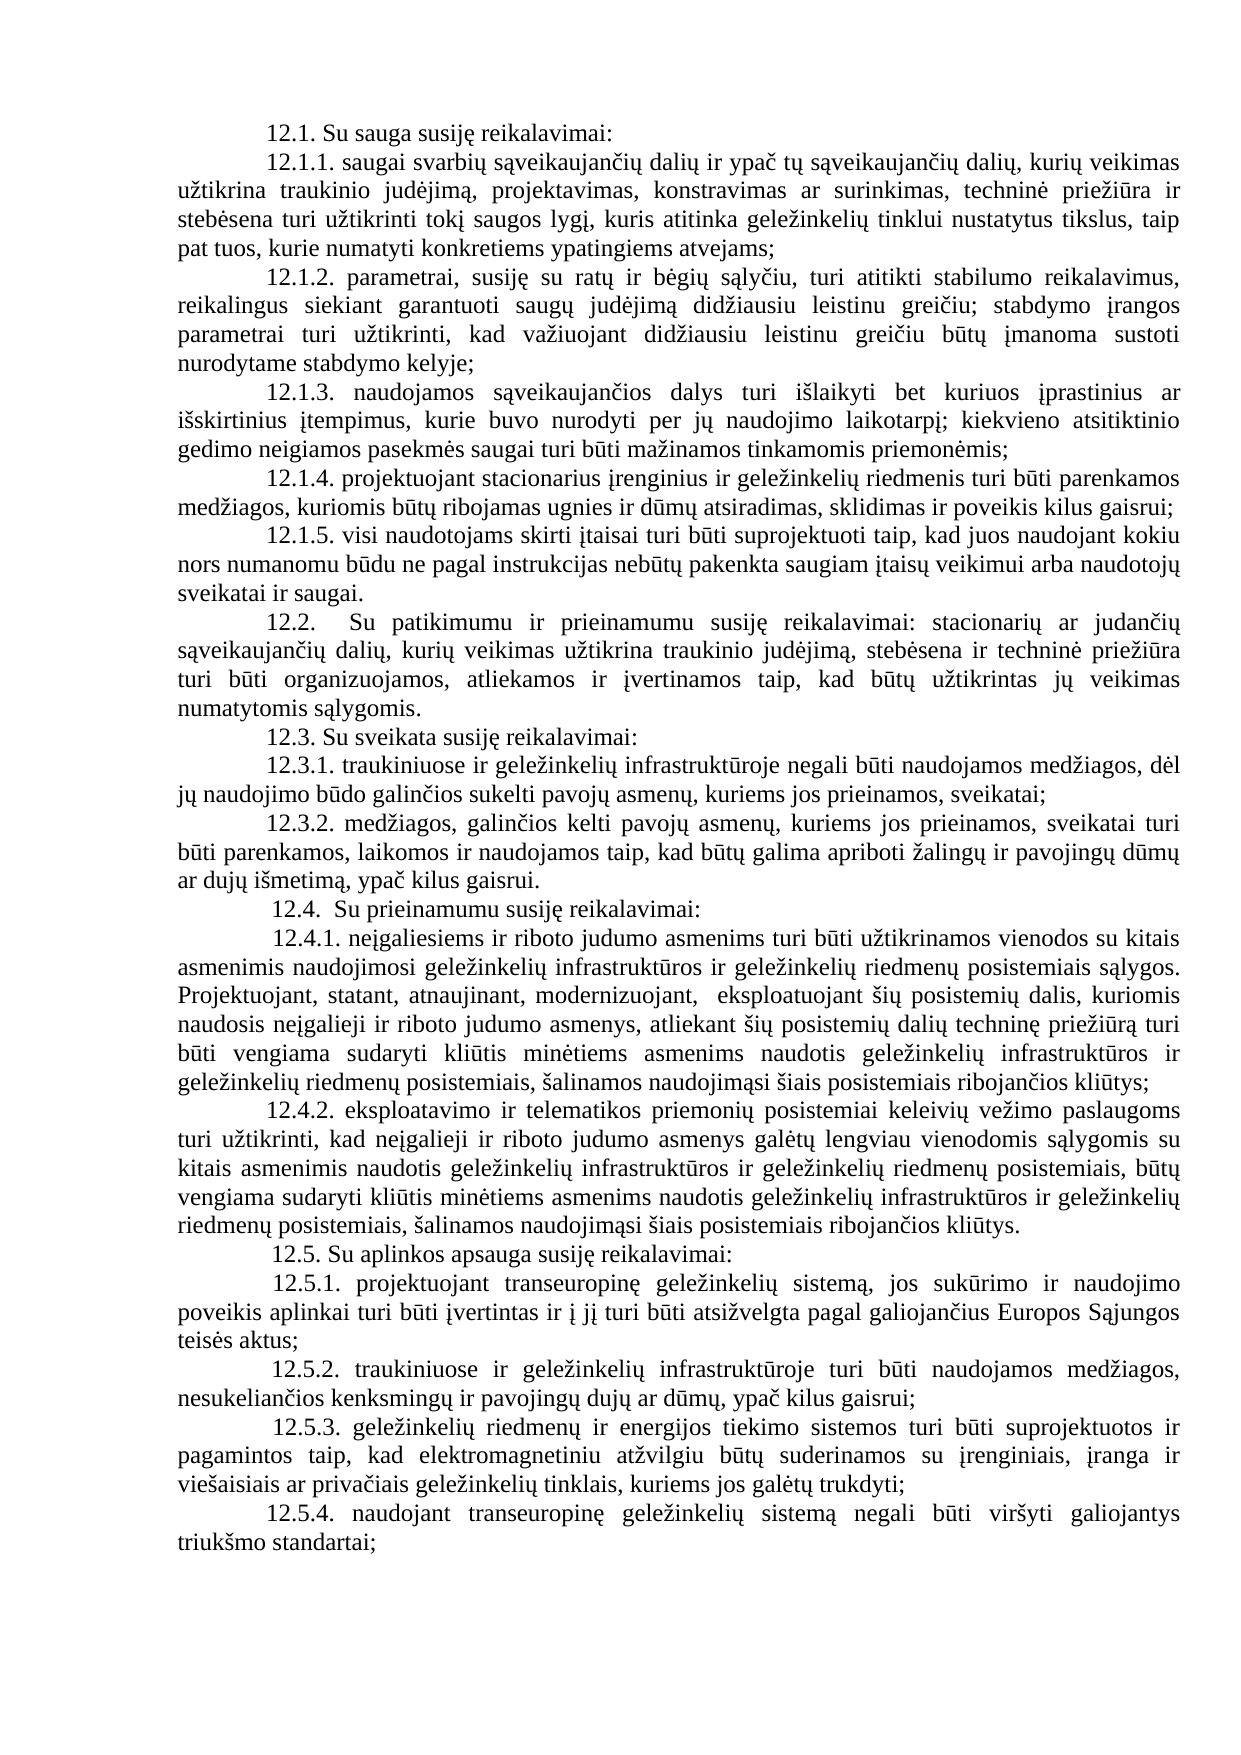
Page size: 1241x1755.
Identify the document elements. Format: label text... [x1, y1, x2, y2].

text 12.1.2. parametrai, susiję su ratų ir bėgių sąlyčiu, turi atitikti stabilumo reikalavimus, reikalingus siekiant garantuoti saugų judėjimą didžiausiu leistinu greičiu; stabdymo įrangos parametrai turi užtikrinti, kad važiuojant didžiausiu leistinu greičiu būtų įmanoma sustoti nurodytame stabdymo kelyje; [177, 262, 1181, 377]
text 12.3.1. traukiniuose ir geležinkelių infrastruktūroje negali būti naudojamos medžiagos, dėl jų naudojimo būdo galinčios sukelti pavojų asmenų, kuriems jos prieinamos, sveikatai; [177, 751, 1181, 808]
text 12.5.3. geležinkelių riedmenų ir energijos tiekimo sistemos turi būti suprojektuotos ir pagamintos taip, kad elektromagnetiniu atžvilgiu būtų suderinamos su įrenginiais, įranga ir viešaisiais ar privačiais geležinkelių tinklais, kuriems jos galėtų trukdyti; [177, 1412, 1181, 1498]
text 12.5.2. traukiniuose ir geležinkelių infrastruktūroje turi būti naudojamos medžiagos, nesukeliančios kenksmingų ir pavojingų dujų ar dūmų, ypač kilus gaisrui; [177, 1354, 1181, 1412]
text 12.1. Su sauga susiję reikalavimai: [177, 118, 1181, 147]
text 12.3. Su sveikata susiję reikalavimai: [177, 722, 1181, 751]
text 12.1.1. saugai svarbių sąveikaujančių dalių ir ypač tų sąveikaujančių dalių, kurių veikimas užtikrina traukinio judėjimą, projektavimas, konstravimas ar surinkimas, techninė priežiūra ir stebėsena turi užtikrinti tokį saugos lygį, kuris atitinka geležinkelių tinklui nustatytus tikslus, taip pat tuos, kurie numatyti konkretiems ypatingiems atvejams; [177, 147, 1181, 262]
text 12.5.4. naudojant transeuropinę geležinkelių sistemą negali būti viršyti galiojantys triukšmo standartai; [177, 1498, 1181, 1556]
text 12.4.1. neįgaliesiems ir riboto judumo asmenims turi būti užtikrinamos vienodos su kitais asmenimis naudojimosi geležinkelių infrastruktūros ir geležinkelių riedmenų posistemiais sąlygos. Projektuojant, statant, atnaujinant, modernizuojant, eksploatuojant šių posistemių dalis, kuriomis naudosis neįgalieji ir riboto judumo asmenys, atliekant šių posistemių dalių techninę priežiūrą turi būti vengiama sudaryti kliūtis minėtiems asmenims naudotis geležinkelių infrastruktūros ir geležinkelių riedmenų posistemiais, šalinamos naudojimąsi šiais posistemiais ribojančios kliūtys; [177, 923, 1181, 1096]
text 12.4. Su prieinamumu susiję reikalavimai: [271, 894, 1181, 923]
text 12.5.1. projektuojant transeuropinę geležinkelių sistemą, jos sukūrimo ir naudojimo poveikis aplinkai turi būti įvertintas ir į jį turi būti atsižvelgta pagal galiojančius Europos Sąjungos teisės aktus; [177, 1268, 1181, 1354]
text 12.3.2. medžiagos, galinčios kelti pavojų asmenų, kuriems jos prieinamos, sveikatai turi būti parenkamos, laikomos ir naudojamos taip, kad būtų galima apriboti žalingų ir pavojingų dūmų ar dujų išmetimą, ypač kilus gaisrui. [177, 808, 1181, 894]
text 12.1.3. naudojamos sąveikaujančios dalys turi išlaikyti bet kuriuos įprastinius ar išskirtinius įtempimus, kurie buvo nurodyti per jų naudojimo laikotarpį; kiekvieno atsitiktinio gedimo neigiamos pasekmės saugai turi būti mažinamos tinkamomis priemonėmis; [177, 377, 1181, 463]
text 12.5. Su aplinkos apsauga susiję reikalavimai: [271, 1239, 1181, 1268]
text 12.4.2. eksploatavimo ir telematikos priemonių posistemiai keleivių vežimo paslaugoms turi užtikrinti, kad neįgalieji ir riboto judumo asmenys galėtų lengviau vienodomis sąlygomis su kitais asmenimis naudotis geležinkelių infrastruktūros ir geležinkelių riedmenų posistemiais, būtų vengiama sudaryti kliūtis minėtiems asmenims naudotis geležinkelių infrastruktūros ir geležinkelių riedmenų posistemiais, šalinamos naudojimąsi šiais posistemiais ribojančios kliūtys. [177, 1096, 1181, 1239]
text 12.1.4. projektuojant stacionarius įrenginius ir geležinkelių riedmenis turi būti parenkamos medžiagos, kuriomis būtų ribojamas ugnies ir dūmų atsiradimas, sklidimas ir poveikis kilus gaisrui; [177, 463, 1181, 521]
text 12.1.5. visi naudotojams skirti įtaisai turi būti suprojektuoti taip, kad juos naudojant kokiu nors numanomu būdu ne pagal instrukcijas nebūtų pakenkta saugiam įtaisų veikimui arba naudotojų sveikatai ir saugai. [177, 521, 1181, 607]
text 12.2. Su patikimumu ir prieinamumu susiję reikalavimai: stacionarių ar judančių sąveikaujančių dalių, kurių veikimas užtikrina traukinio judėjimą, stebėsena ir techninė priežiūra turi būti organizuojamos, atliekamos ir įvertinamos taip, kad būtų užtikrintas jų veikimas numatytomis sąlygomis. [177, 607, 1181, 722]
